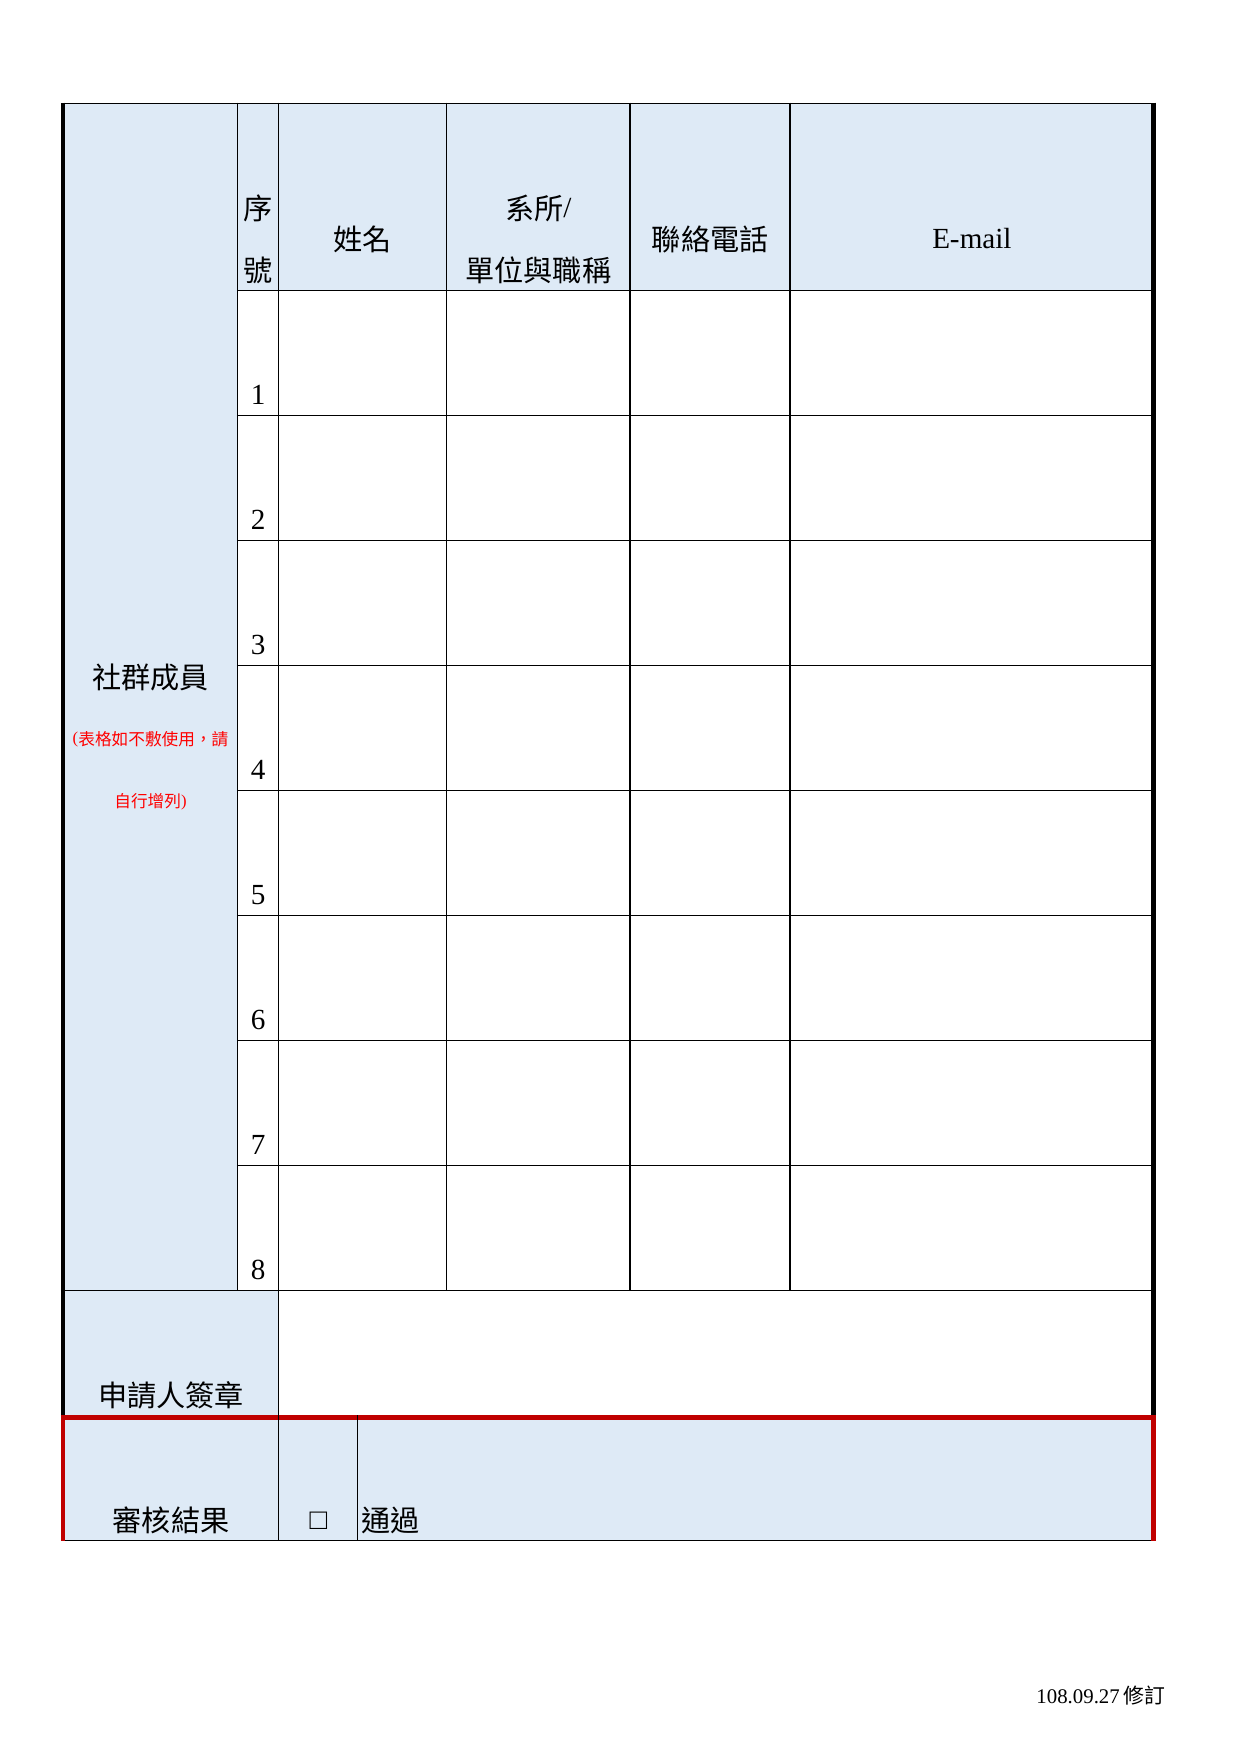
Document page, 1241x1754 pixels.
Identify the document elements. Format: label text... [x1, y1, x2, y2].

table_cell [791, 416, 1151, 540]
table_cell [279, 541, 446, 665]
table_cell 聯絡電話 [631, 104, 789, 290]
table_cell 序號 [238, 104, 278, 290]
table_cell [631, 541, 789, 665]
table_cell 6 [238, 916, 278, 1040]
table_cell 姓名 [279, 104, 446, 290]
table_cell [279, 916, 446, 1040]
table_cell [279, 291, 446, 415]
table_cell [631, 416, 789, 540]
table_cell □ [279, 1420, 357, 1540]
table_cell [447, 416, 629, 540]
table_cell [279, 666, 446, 790]
table_cell 7 [238, 1041, 278, 1165]
table_cell [791, 1166, 1151, 1290]
table_cell [447, 666, 629, 790]
table_cell [447, 1166, 629, 1290]
table_cell 通過 [358, 1420, 1151, 1540]
table_cell [791, 291, 1151, 415]
table_cell [791, 541, 1151, 665]
table_cell [447, 916, 629, 1040]
table_cell 申請人簽章 [65, 1291, 278, 1415]
table_cell [279, 1041, 446, 1165]
table_cell [631, 1166, 789, 1290]
table_cell [631, 291, 789, 415]
table_cell [279, 1166, 446, 1290]
table_cell 4 [238, 666, 278, 790]
table_cell [791, 666, 1151, 790]
table_cell [447, 291, 629, 415]
table_cell [447, 791, 629, 915]
table_cell [631, 791, 789, 915]
table_cell [279, 1291, 1151, 1415]
table_cell 8 [238, 1166, 278, 1290]
table_cell [447, 541, 629, 665]
table_cell [631, 916, 789, 1040]
table_cell 2 [238, 416, 278, 540]
table_cell [631, 1041, 789, 1165]
table_cell 5 [238, 791, 278, 915]
table_cell 社群成員 (表格如不敷使用，請自行增列) [65, 104, 237, 1290]
table_cell 審核結果 [65, 1420, 278, 1540]
table_cell [447, 1041, 629, 1165]
table_cell [791, 916, 1151, 1040]
table_cell [631, 666, 789, 790]
table_cell 3 [238, 541, 278, 665]
table_cell [791, 1041, 1151, 1165]
table_cell [279, 791, 446, 915]
table_cell [279, 416, 446, 540]
table_cell 1 [238, 291, 278, 415]
table_cell E-mail [791, 104, 1151, 290]
table_cell [791, 791, 1151, 915]
table_cell 系所/ 單位與職稱 [447, 104, 629, 290]
